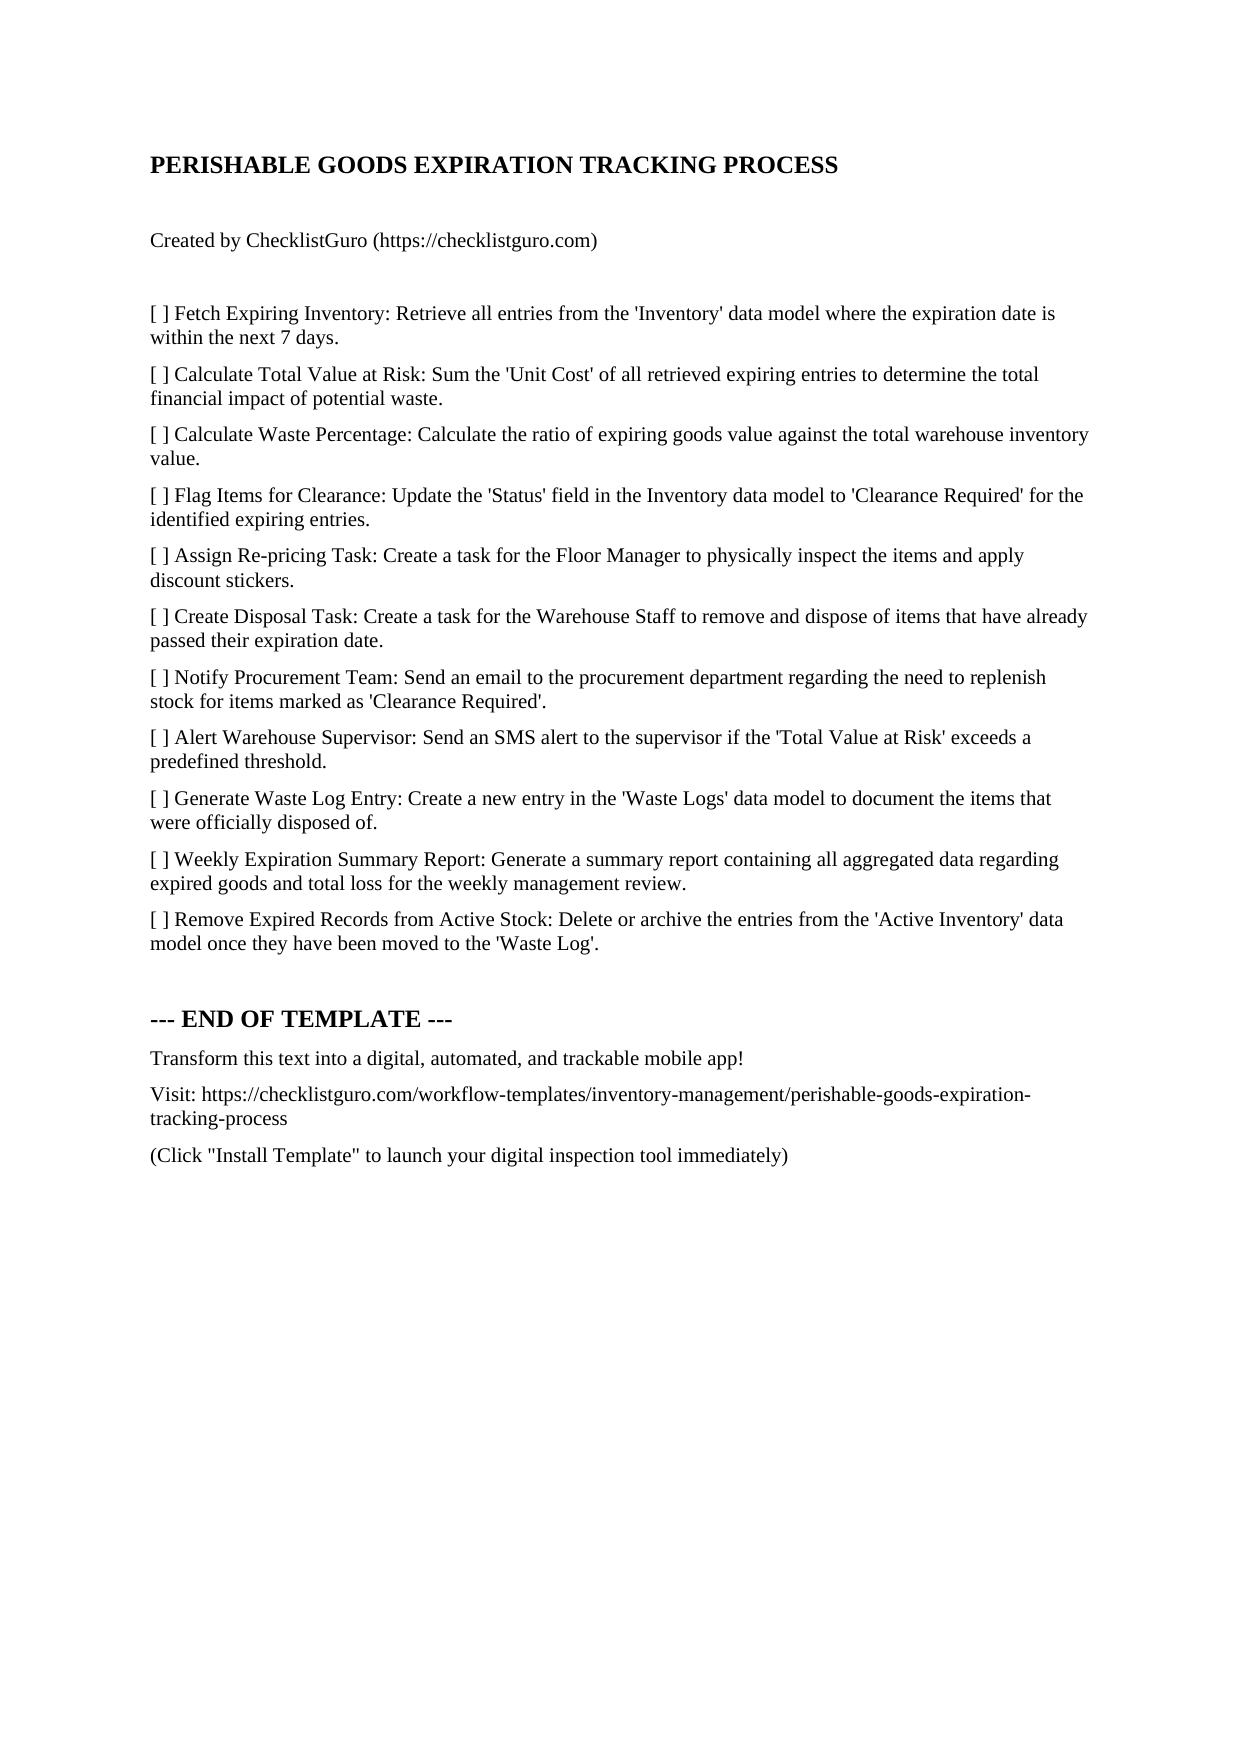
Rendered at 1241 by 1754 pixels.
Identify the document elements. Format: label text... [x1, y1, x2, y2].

text [ ] Flag Items for Clearance: Update the 'Status' field in the Inventory data model to 'Clearance Required' for the identified expiring entries. [150, 483, 1090, 531]
text Created by ChecklistGuro (https://checklistguro.com) [150, 228, 1090, 252]
text PERISHABLE GOODS EXPIRATION TRACKING PROCESS [150, 150, 1090, 179]
text [ ] Calculate Total Value at Risk: Sum the 'Unit Cost' of all retrieved expiring entries to determine the total financial impact of potential waste. [150, 362, 1090, 410]
text [ ] Weekly Expiration Summary Report: Generate a summary report containing all aggregated data regarding expired goods and total loss for the weekly management review. [150, 847, 1090, 895]
text [ ] Alert Warehouse Supervisor: Send an SMS alert to the supervisor if the 'Total Value at Risk' exceeds a predefined threshold. [150, 725, 1090, 773]
text [ ] Remove Expired Records from Active Stock: Delete or archive the entries from the 'Active Inventory' data model once they have been moved to the 'Waste Log'. [150, 907, 1090, 955]
text [ ] Create Disposal Task: Create a task for the Warehouse Staff to remove and dispose of items that have already passed their expiration date. [150, 604, 1090, 652]
text (Click "Install Template" to launch your digital inspection tool immediately) [150, 1143, 1090, 1167]
text [ ] Calculate Waste Percentage: Calculate the ratio of expiring goods value against the total warehouse inventory value. [150, 422, 1090, 470]
text Transform this text into a digital, automated, and trackable mobile app! [150, 1046, 1090, 1070]
text Visit: https://checklistguro.com/workflow-templates/inventory-management/perishable-goods-expiration-tracking-process [150, 1082, 1090, 1130]
text [ ] Fetch Expiring Inventory: Retrieve all entries from the 'Inventory' data model where the expiration date is within the next 7 days. [150, 301, 1090, 349]
text [ ] Notify Procurement Team: Send an email to the procurement department regarding the need to replenish stock for items marked as 'Clearance Required'. [150, 665, 1090, 713]
text --- END OF TEMPLATE --- [150, 1004, 1090, 1033]
text [ ] Assign Re-pricing Task: Create a task for the Floor Manager to physically inspect the items and apply discount stickers. [150, 543, 1090, 592]
text [ ] Generate Waste Log Entry: Create a new entry in the 'Waste Logs' data model to document the items that were officially disposed of. [150, 786, 1090, 834]
